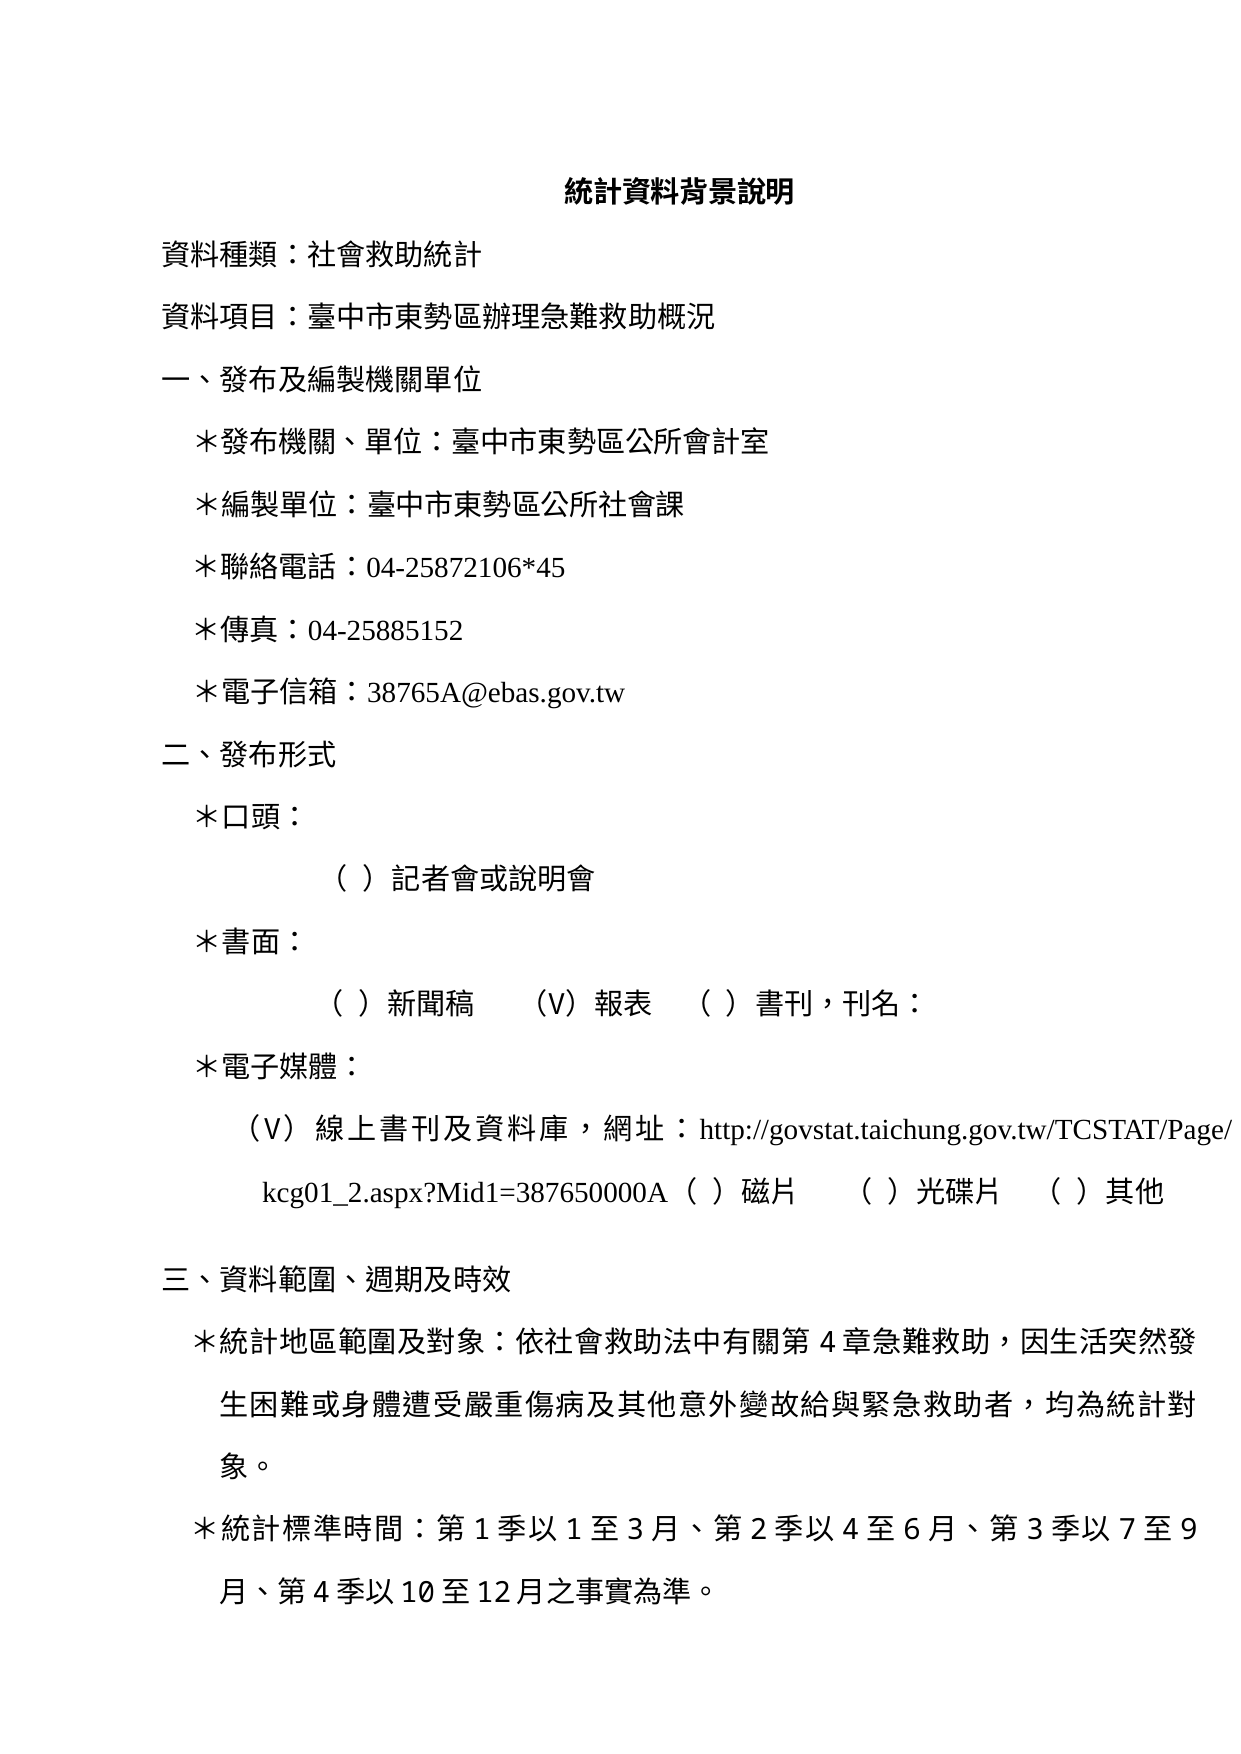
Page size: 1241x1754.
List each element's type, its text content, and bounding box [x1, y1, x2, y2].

table_header 統計資料背景說明 資料種類：社會救助統計 資料項目：臺中市東勢區辦理急難救助概況 一、發布及編製機關單位 ＊發布機關、單位：臺中市東勢區公所會計室 ＊編製單位：臺中市東勢區公所社會課 ＊聯絡電話：04-25872106*45 ＊傳真：04-25885152 ＊電子信箱：38765A@ebas.gov.tw 二、發布形式 口頭： （ ）記者會或說明會 書面： （ ）新聞稿 （V）報表 （ ）書刊，刊名： ＊電子媒體： （V）線上書刊及資料庫，網址：http://govstat.taichung.gov.tw/TCSTAT/Page/kcg01_2.aspx?Mid1=387650000A（ ）磁片 （ ）光碟片 （ ）其他 三、資料範圍、週期及時效 ＊統計地區範圍及對象：依社會救助法中有關第4章急難救助，因生活突然發生困難或身體遭受嚴重傷病及其他意外變故給與緊急救助者，均為統計對象。 ＊統計標準時間：第1季以1至3月、第2季以4至6月、第3季以7至9月、第4季以10至12月之事實為準。 ＊統計項目定義： (一)死亡無力殮葬者：係指社會救助法第21條第1款，戶內人口死亡無力殮葬者。 (二)遭受意外傷害或罹患重病致生活陷於困境者：係指社會救助法第21條第2款，戶內人口遭受意外傷害或罹患重病致生活陷於困境者。 (三)負家庭主要生計責任且無法工作致生活陷於困境者：係指社會救助法第21條第3款，負家庭主要生計責任者，失業、失蹤、應徵集召集入營服兵役或替代役現役、入獄服刑、因案羈押、依法拘禁或其他原因，無法工作致生活陷於困境。 (四)財產或存款未能及時運用致生活陷於困境者：係指社會救助法第21條第4款，財產或存款帳戶因遭強制執行、凍結或其他原因未能及時運用，致生活陷於困境。 (五)其他遭遇重大變故者：係指社會救助法第21條第5款，其他因遭遇重大變故，致生活陷於困境，經直轄市、縣（市）主管機關訪視評估，認定確有救助需要者。 (六)川資突然發生困難者：係指社會救助法第22條，流落外地，缺乏車資返鄉者，當地主管機關得依其申請酌予救助。 (七)無遺屬與遺產葬埋者：係指社會救助法第24條，死亡而無遺屬與遺產者，應由當地區公所辦理葬埋。 ＊統計單位：人次、元。 ＊統計分類： (一)縱項目：依「民眾及其急難救助類別」、「榮民」及「民眾、榮民具原住民身分救助人次」分。 (二)橫項目：依「救助人次」及「救助金額」分。 ＊發布週期：季。 ＊時效：13日。 ＊資料變革：無。 四、公開資料發布訊息 ＊預告發布日期：每季終了13日。(原訂預告發布日期如遇例假日或國定假日則延至下一個工作日發布) ＊同步發送單位：臺中市政府主計處。 五、資料品質 ＊統計指標編製方法與資料來源說明：本所社會課依據臺中市急難救助申請書編製。 ＊統計資料交叉查核及確保資料合理性之機制：由電腦系統自動進行加總交叉查核。 六、須注意及預定改變之事項：表號10720-04-01-3。 七、其他事項：無。 [150, 148, 1209, 1638]
